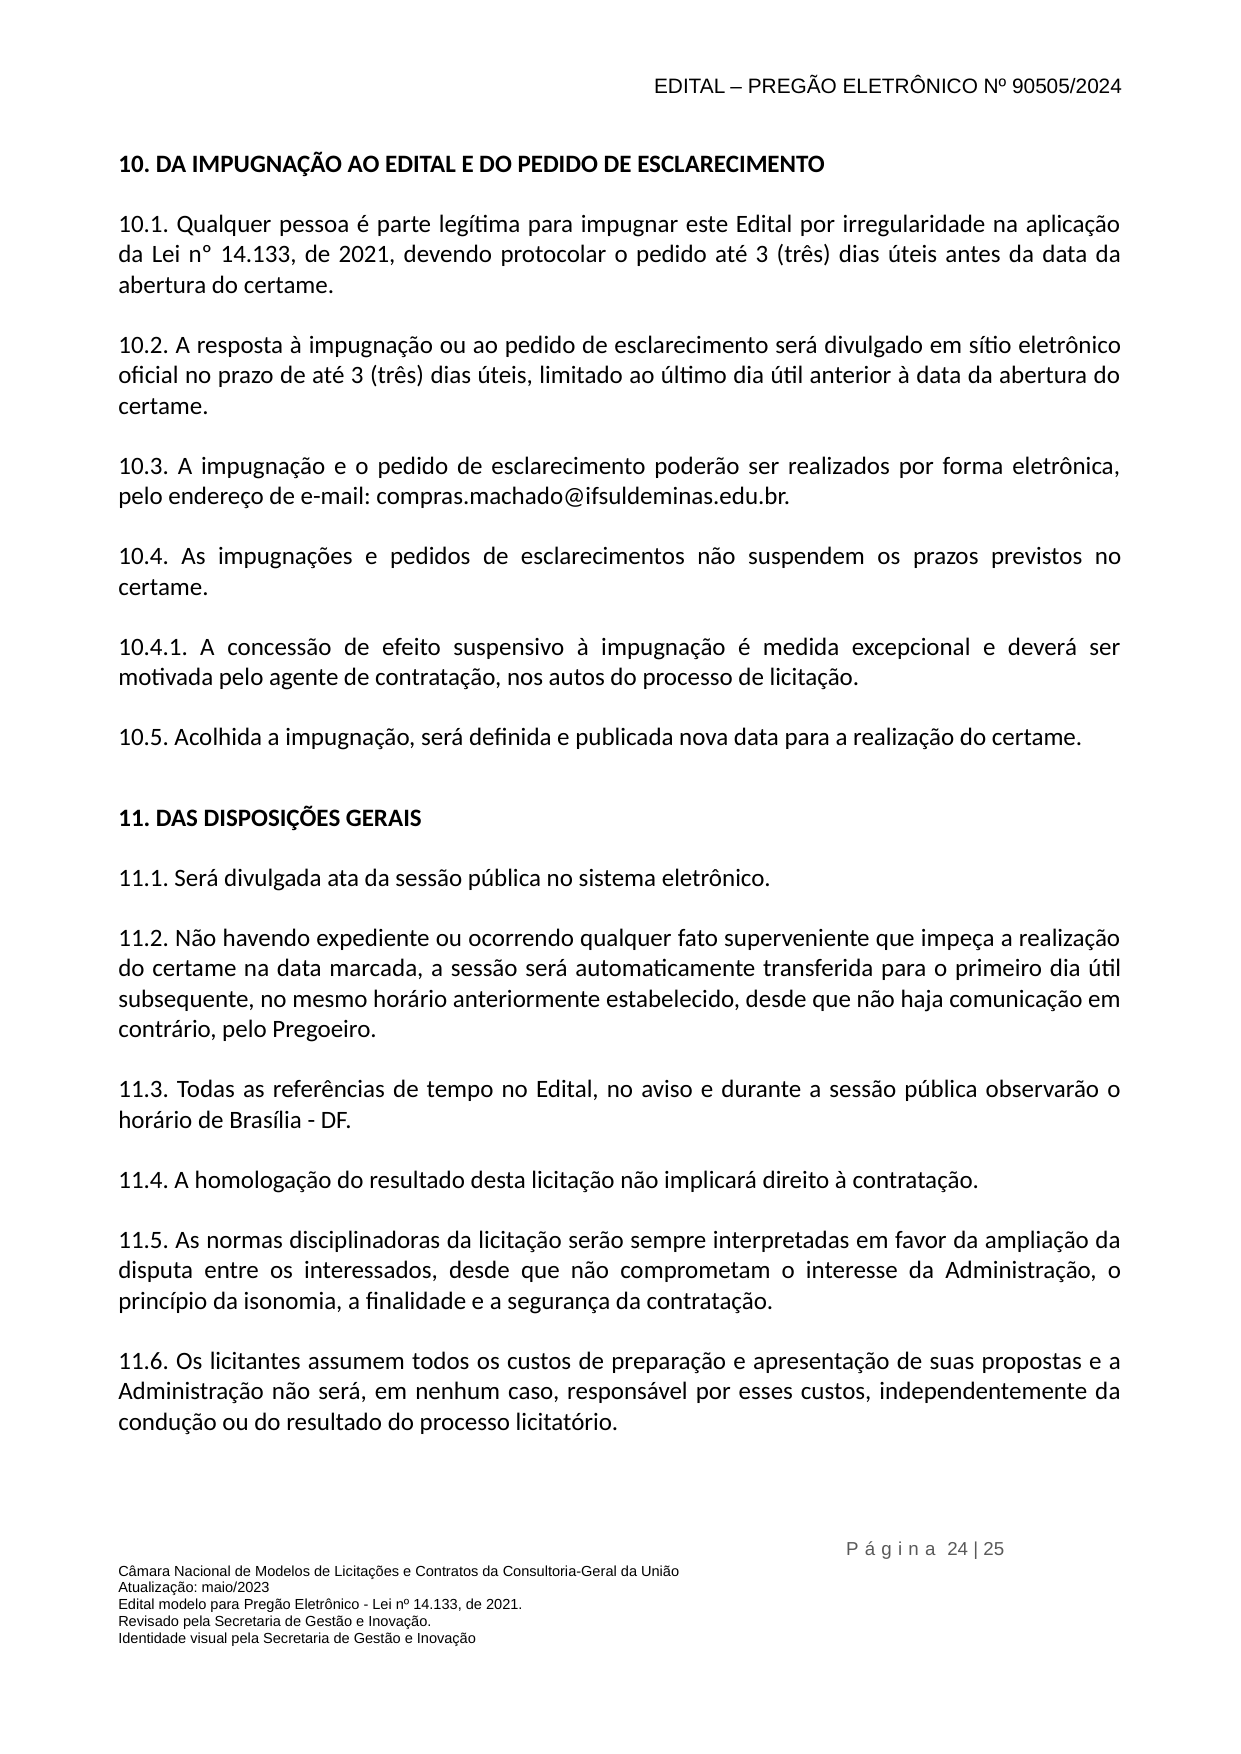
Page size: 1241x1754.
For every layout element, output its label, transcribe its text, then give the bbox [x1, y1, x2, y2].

subtitle 10. DA IMPUGNAÇÃO AO EDITAL E DO PEDIDO DE ESCLARECIMENTO [118, 148, 1122, 178]
text 11.4. A homologação do resultado desta licitação não implicará direito à contratação. [118, 1164, 1122, 1194]
text 10.4.1. A concessão de efeito suspensivo à impugnação é medida excepcional e deverá ser motivada pelo agente de contratação, nos autos do processo de licitação. [118, 631, 1122, 692]
text 10.4. As impugnações e pedidos de esclarecimentos não suspendem os prazos previstos no certame. [118, 540, 1122, 601]
text 11.6. Os licitantes assumem todos os custos de preparação e apresentação de suas propostas e a Administração não será, em nenhum caso, responsável por esses custos, independentemente da condução ou do resultado do processo licitatório. [118, 1345, 1122, 1437]
text 10.3. A impugnação e o pedido de esclarecimento poderão ser realizados por forma eletrônica, pelo endereço de e-mail: compras.machado@ifsuldeminas.edu.br. [118, 450, 1122, 511]
text 11.3. Todas as referências de tempo no Edital, no aviso e durante a sessão pública observarão o horário de Brasília - DF. [118, 1073, 1122, 1134]
subtitle 11. DAS DISPOSIÇÕES GERAIS [118, 802, 1122, 832]
text 11.2. Não havendo expediente ou ocorrendo qualquer fato superveniente que impeça a realização do certame na data marcada, a sessão será automaticamente transferida para o primeiro dia útil subsequente, no mesmo horário anteriormente estabelecido, desde que não haja comunicação em contrário, pelo Pregoeiro. [118, 922, 1122, 1044]
text 11.1. Será divulgada ata da sessão pública no sistema eletrônico. [118, 862, 1122, 892]
text 10.5. Acolhida a impugnação, será definida e publicada nova data para a realização do certame. [118, 721, 1122, 752]
text 11.5. As normas disciplinadoras da licitação serão sempre interpretadas em favor da ampliação da disputa entre os interessados, desde que não comprometam o interesse da Administração, o princípio da isonomia, a finalidade e a segurança da contratação. [118, 1224, 1122, 1316]
text 10.2. A resposta à impugnação ou ao pedido de esclarecimento será divulgado em sítio eletrônico oficial no prazo de até 3 (três) dias úteis, limitado ao último dia útil anterior à data da abertura do certame. [118, 329, 1122, 420]
text 10.1. Qualquer pessoa é parte legítima para impugnar este Edital por irregularidade na aplicação da Lei nº 14.133, de 2021, devendo protocolar o pedido até 3 (três) dias úteis antes da data da abertura do certame. [118, 208, 1122, 299]
